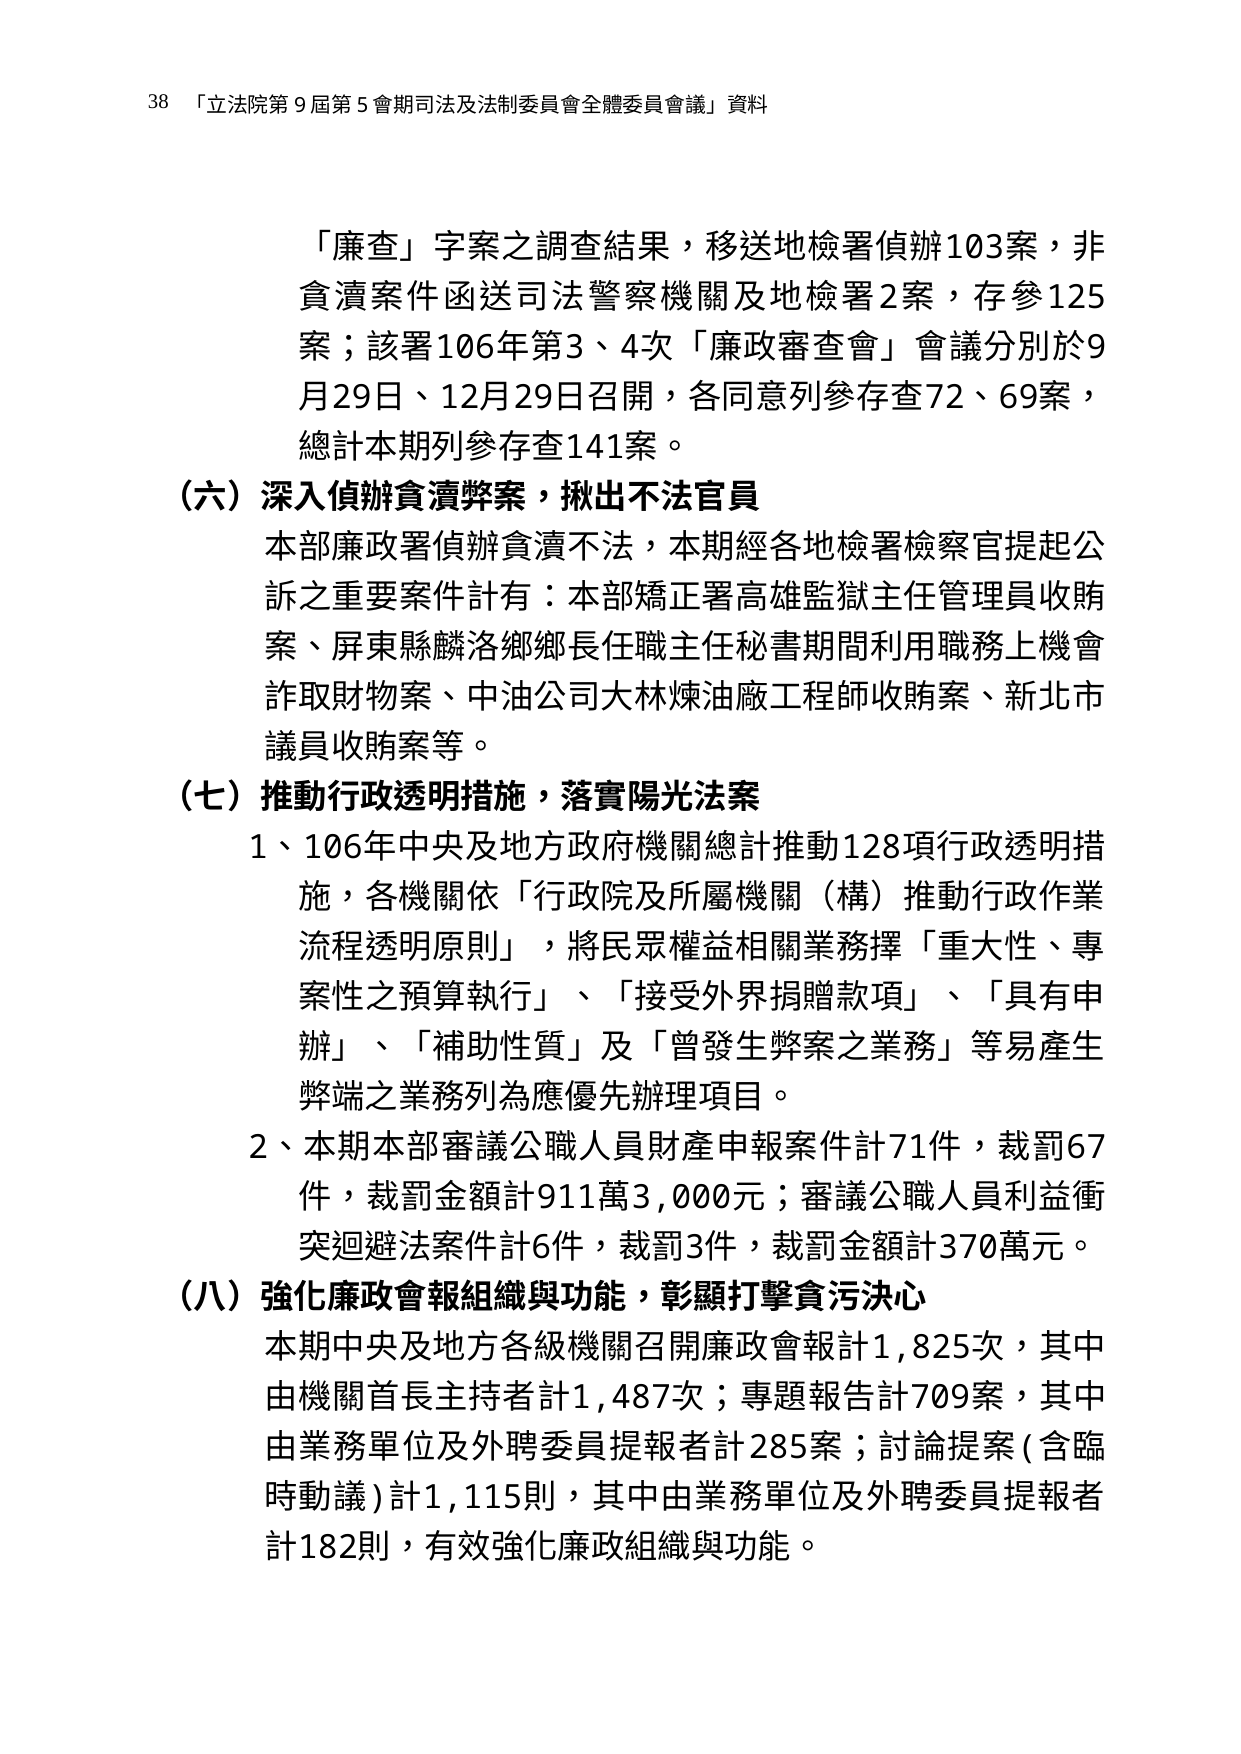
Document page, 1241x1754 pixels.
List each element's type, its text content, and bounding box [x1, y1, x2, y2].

text 2、本期本部審議公職人員財產申報案件計71件，裁罰67件，裁罰金額計911萬3,000元；審議公職人員利益衝突迴避法案件計6件，裁罰3件，裁罰金額計370萬元。 [248, 1119, 1106, 1269]
text 本部廉政署偵辦貪瀆不法，本期經各地檢署檢察官提起公訴之重要案件計有：本部矯正署高雄監獄主任管理員收賄案、屏東縣麟洛鄉鄉長任職主任秘書期間利用職務上機會詐取財物案、中油公司大林煉油廠工程師收賄案、新北市議員收賄案等。 [264, 519, 1106, 769]
text （八）強化廉政會報組織與功能，彰顯打擊貪污決心 [160, 1269, 1106, 1319]
text （七）推動行政透明措施，落實陽光法案 [160, 769, 1106, 819]
text 1、106年中央及地方政府機關總計推動128項行政透明措施，各機關依「行政院及所屬機關（構）推動行政作業流程透明原則」，將民眾權益相關業務擇「重大性、專案性之預算執行」、「接受外界捐贈款項」、「具有申辦」、「補助性質」及「曾發生弊案之業務」等易產生弊端之業務列為應優先辦理項目。 [248, 819, 1106, 1119]
text 「廉查」字案之調查結果，移送地檢署偵辦103案，非貪瀆案件函送司法警察機關及地檢署2案，存參125案；該署106年第3、4次「廉政審查會」會議分別於9月29日、12月29日召開，各同意列參存查72、69案，總計本期列參存查141案。 [248, 219, 1106, 469]
text （六）深入偵辦貪瀆弊案，揪出不法官員 [160, 469, 1106, 519]
text 本期中央及地方各級機關召開廉政會報計1,825次，其中由機關首長主持者計1,487次；專題報告計709案，其中由業務單位及外聘委員提報者計285案；討論提案(含臨時動議)計1,115則，其中由業務單位及外聘委員提報者計182則，有效強化廉政組織與功能。 [264, 1319, 1106, 1569]
